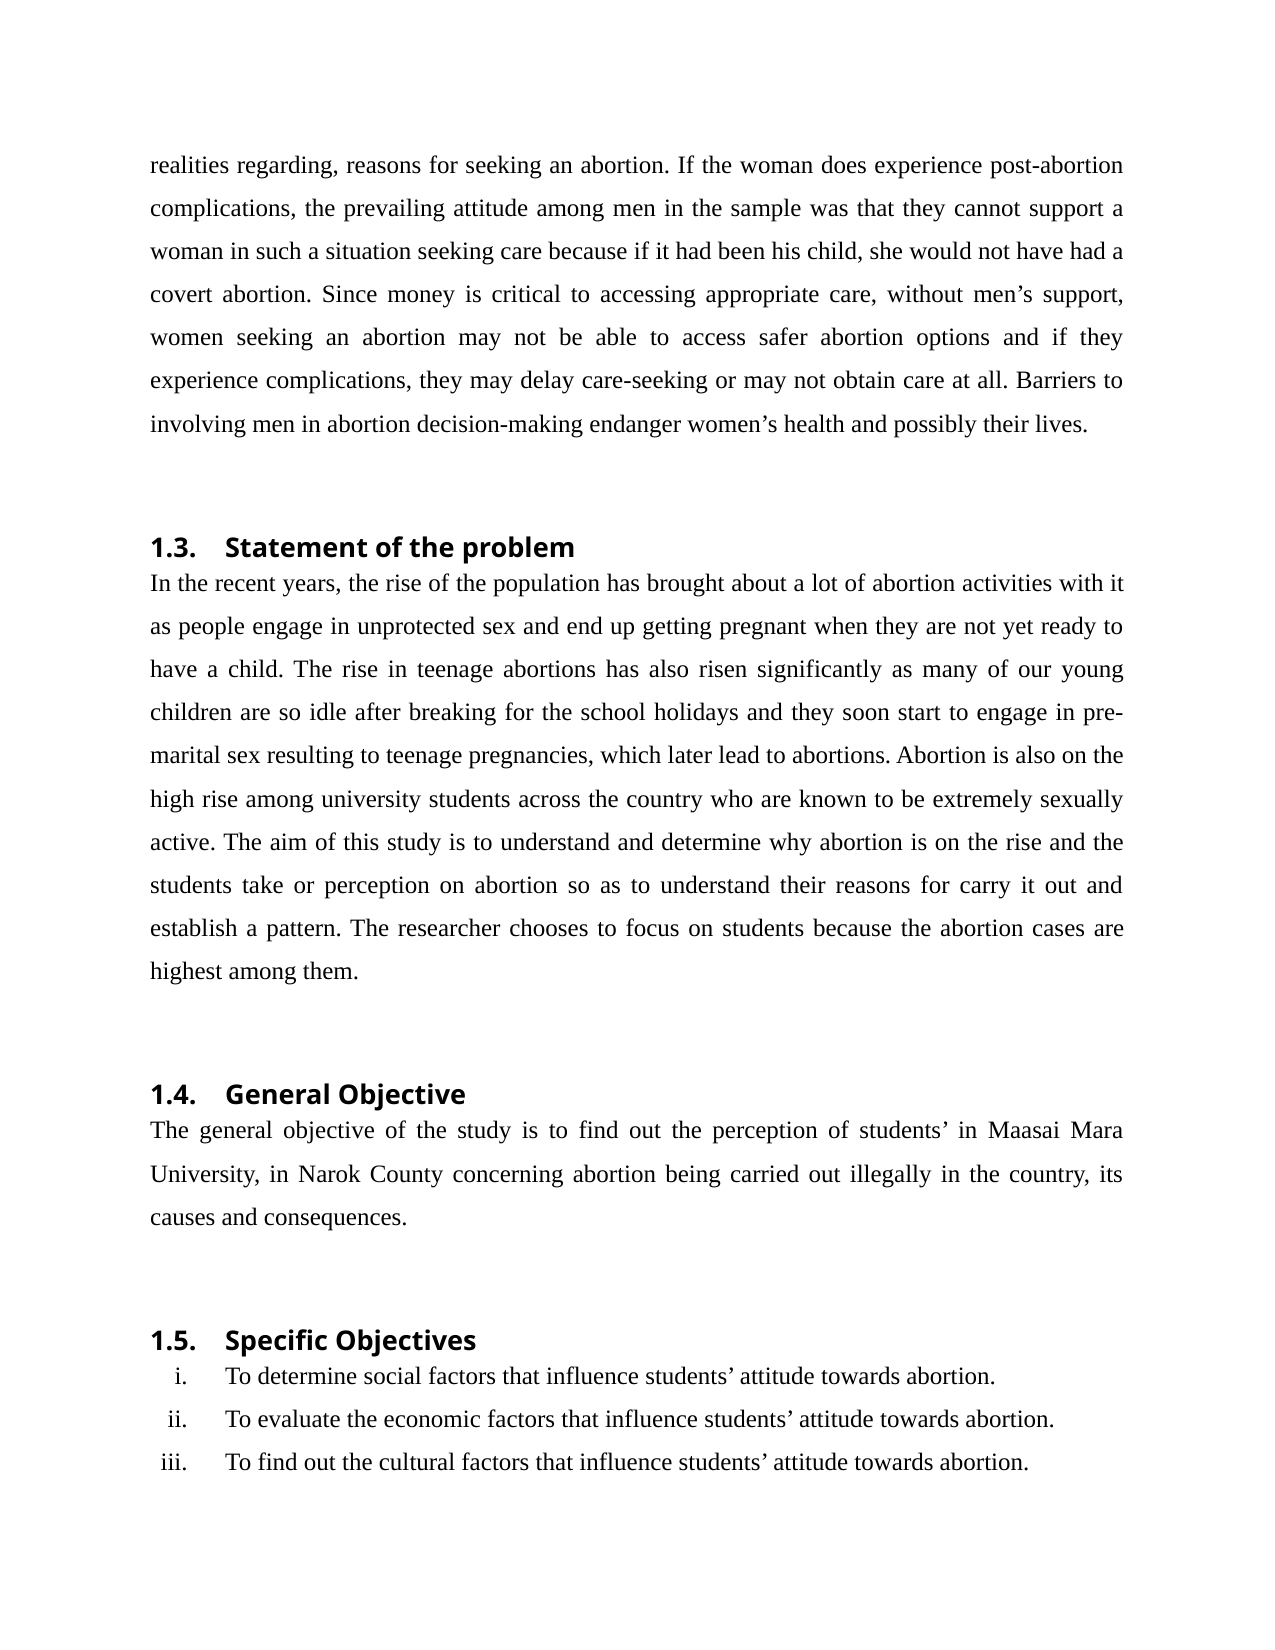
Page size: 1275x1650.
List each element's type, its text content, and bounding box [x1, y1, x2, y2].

subtitle Specific Objectives [150, 1321, 1125, 1358]
text The general objective of the study is to find out the perception of students’ in Maasai Mara University, in Narok County concerning abortion being carried out illegally in the country, its causes and consequences. [150, 1116, 1125, 1231]
text realities regarding, reasons for seeking an abortion. If the woman does experience post-abortion complications, the prevailing attitude among men in the sample was that they cannot support a woman in such a situation seeking care because if it had been his child, she would not have had a covert abortion. Since money is critical to accessing appropriate care, without men’s support, women seeking an abortion may not be able to access safer abortion options and if they experience complications, they may delay care-seeking or may not obtain care at all. Barriers to involving men in abortion decision-making endanger women’s health and possibly their lives. [150, 150, 1125, 437]
list To evaluate the economic factors that influence students’ attitude towards abortion. [187, 1404, 1125, 1433]
subtitle Statement of the problem [150, 528, 1125, 565]
subtitle General Objective [150, 1076, 1125, 1113]
list To determine social factors that influence students’ attitude towards abortion. [187, 1361, 1125, 1390]
list To find out the cultural factors that influence students’ attitude towards abortion. [187, 1447, 1125, 1476]
text In the recent years, the rise of the population has brought about a lot of abortion activities with it as people engage in unprotected sex and end up getting pregnant when they are not yet ready to have a child. The rise in teenage abortions has also risen significantly as many of our young children are so idle after breaking for the school holidays and they soon start to engage in pre-marital sex resulting to teenage pregnancies, which later lead to abortions. Abortion is also on the high rise among university students across the country who are known to be extremely sexually active. The aim of this study is to understand and determine why abortion is on the rise and the students take or perception on abortion so as to understand their reasons for carry it out and establish a pattern. The researcher chooses to focus on students because the abortion cases are highest among them. [150, 568, 1125, 985]
